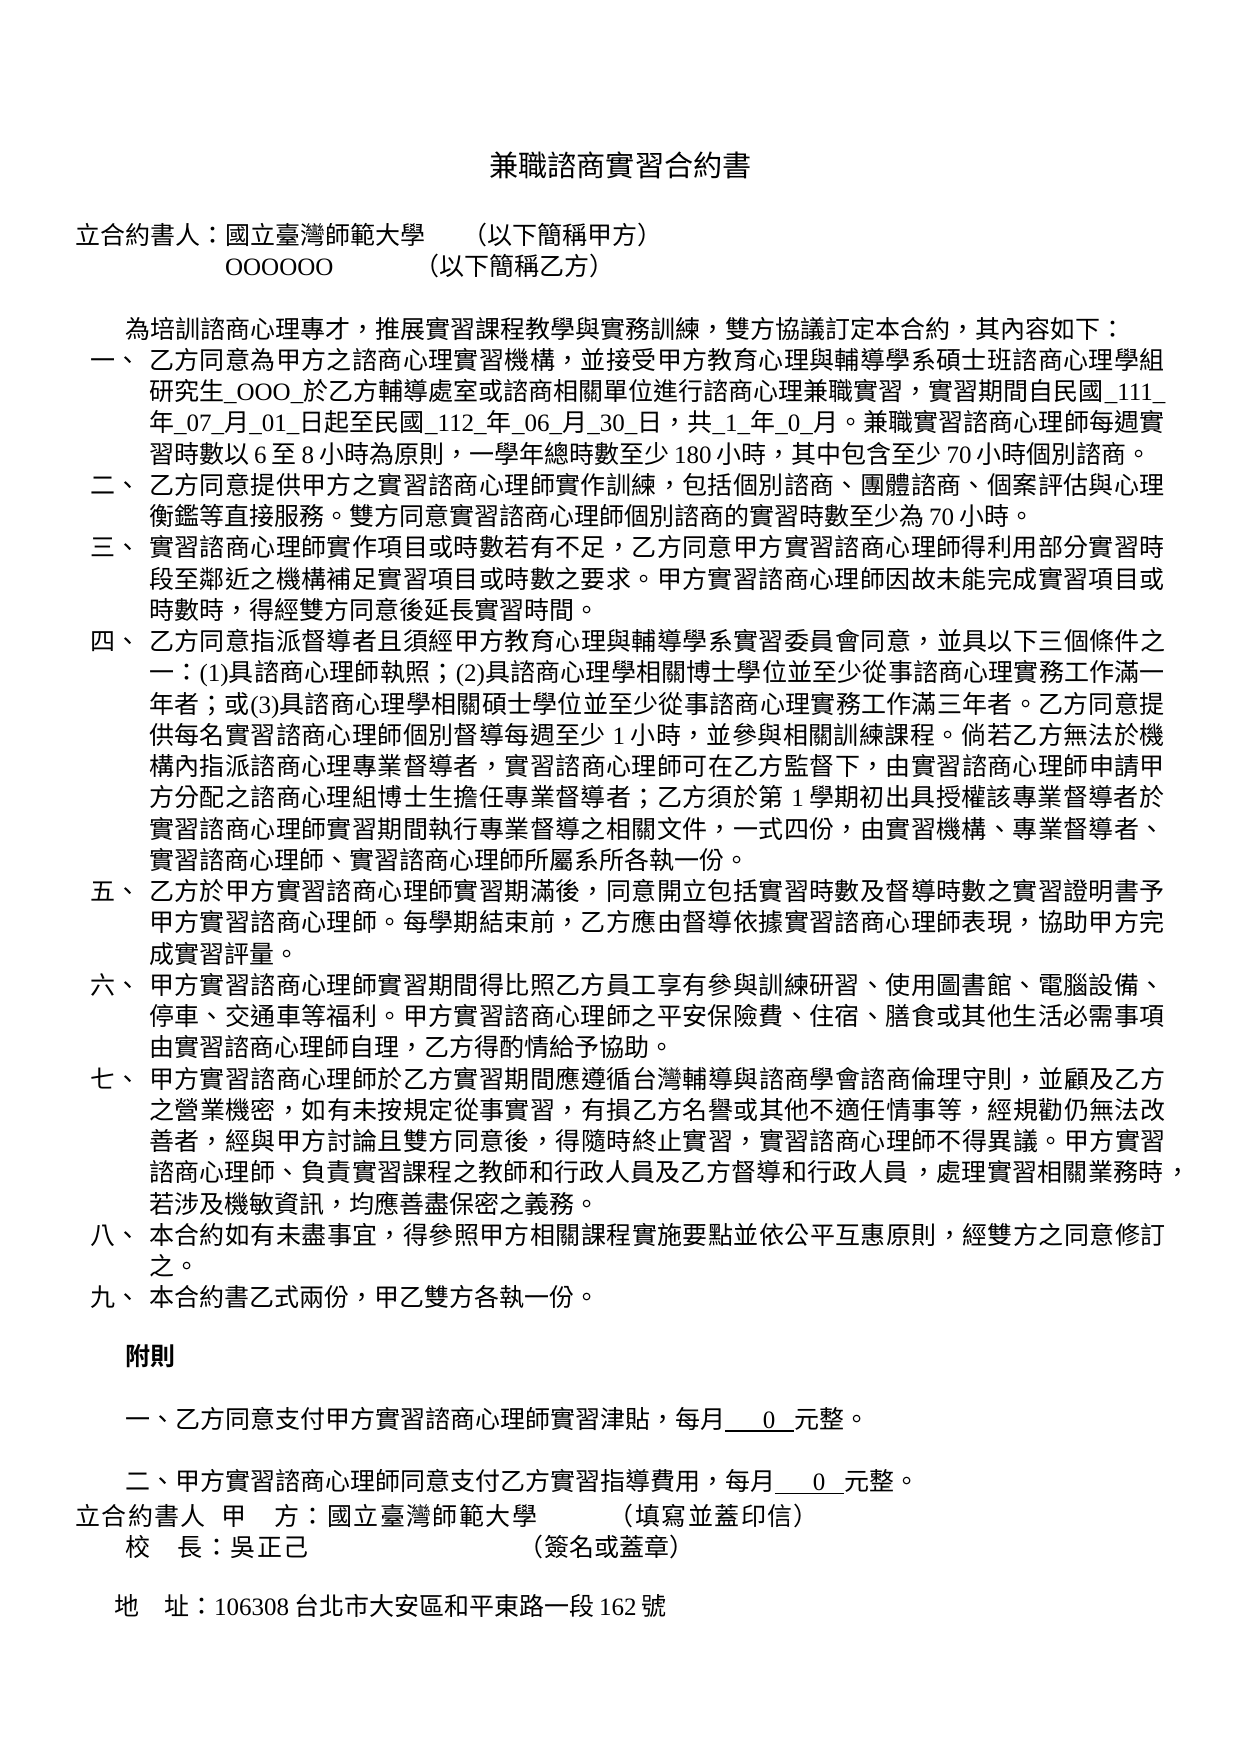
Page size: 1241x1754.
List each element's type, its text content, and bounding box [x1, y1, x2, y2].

list 乙方同意支付甲方實習諮商心理師實習津貼，每月 0 元整。 [125, 1376, 1165, 1438]
text 地 址：106308台北市大安區和平東路一段162號 [1, 1563, 1165, 1626]
text 立合約書人：國立臺灣師範大學 （以下簡稱甲方） [75, 219, 1165, 251]
list 乙方於甲方實習諮商心理師實習期滿後，同意開立包括實習時數及督導時數之實習證明書予甲方實習諮商心理師。每學期結束前，乙方應由督導依據實習諮商心理師表現，協助甲方完成實習評量。 [90, 876, 1165, 969]
text 為培訓諮商心理專才，推展實習課程教學與實務訓練，雙方協議訂定本合約，其內容如下： [75, 313, 1165, 344]
list 甲方實習諮商心理師同意支付乙方實習指導費用，每月 0 元整。 [125, 1438, 1165, 1501]
list 甲方實習諮商心理師於乙方實習期間應遵循台灣輔導與諮商學會諮商倫理守則，並顧及乙方之營業機密，如有未按規定從事實習，有損乙方名譽或其他不適任情事等，經規勸仍無法改善者，經與甲方討論且雙方同意後，得隨時終止實習，實習諮商心理師不得異議。甲方實習諮商心理師、負責實習課程之教師和行政人員及乙方督導和行政人員，處理實習相關業務時，若涉及機敏資訊，均應善盡保密之義務。 [90, 1063, 1165, 1219]
list 乙方同意指派督導者且須經甲方教育心理與輔導學系實習委員會同意，並具以下三個條件之一：(1)具諮商心理師執照；(2)具諮商心理學相關博士學位並至少從事諮商心理實務工作滿一年者；或(3)具諮商心理學相關碩士學位並至少從事諮商心理實務工作滿三年者。乙方同意提供每名實習諮商心理師個別督導每週至少1小時，並參與相關訓練課程。倘若乙方無法於機構內指派諮商心理專業督導者，實習諮商心理師可在乙方監督下，由實習諮商心理師申請甲方分配之諮商心理組博士生擔任專業督導者；乙方須於第1學期初出具授權該專業督導者於實習諮商心理師實習期間執行專業督導之相關文件，一式四份，由實習機構、專業督導者、實習諮商心理師、實習諮商心理師所屬系所各執一份。 [90, 626, 1165, 876]
text OOOOOO （以下簡稱乙方） [225, 251, 1165, 282]
text 校 長：吳正己 （簽名或蓋章） [1, 1532, 1165, 1563]
list 本合約書乙式兩份，甲乙雙方各執一份。 [90, 1282, 1165, 1313]
text 兼職諮商實習合約書 [75, 148, 1165, 184]
text 附則 [125, 1313, 1165, 1376]
list 本合約如有未盡事宜，得參照甲方相關課程實施要點並依公平互惠原則，經雙方之同意修訂之。 [90, 1219, 1165, 1282]
text 立合約書人 甲 方：國立臺灣師範大學 （填寫並蓋印信） [75, 1501, 1165, 1532]
list 甲方實習諮商心理師實習期間得比照乙方員工享有參與訓練研習、使用圖書館、電腦設備、停車、交通車等福利。甲方實習諮商心理師之平安保險費、住宿、膳食或其他生活必需事項由實習諮商心理師自理，乙方得酌情給予協助。 [90, 969, 1165, 1063]
list 實習諮商心理師實作項目或時數若有不足，乙方同意甲方實習諮商心理師得利用部分實習時段至鄰近之機構補足實習項目或時數之要求。甲方實習諮商心理師因故未能完成實習項目或時數時，得經雙方同意後延長實習時間。 [90, 532, 1165, 626]
list 乙方同意為甲方之諮商心理實習機構，並接受甲方教育心理與輔導學系碩士班諮商心理學組研究生_OOO_於乙方輔導處室或諮商相關單位進行諮商心理兼職實習，實習期間自民國_111_年_07_月_01_日起至民國_112_年_06_月_30_日，共_1_年_0_月。兼職實習諮商心理師每週實習時數以6至8小時為原則，一學年總時數至少180小時，其中包含至少70小時個別諮商。 [90, 344, 1165, 469]
list 乙方同意提供甲方之實習諮商心理師實作訓練，包括個別諮商、團體諮商、個案評估與心理衡鑑等直接服務。雙方同意實習諮商心理師個別諮商的實習時數至少為70小時。 [90, 469, 1165, 532]
